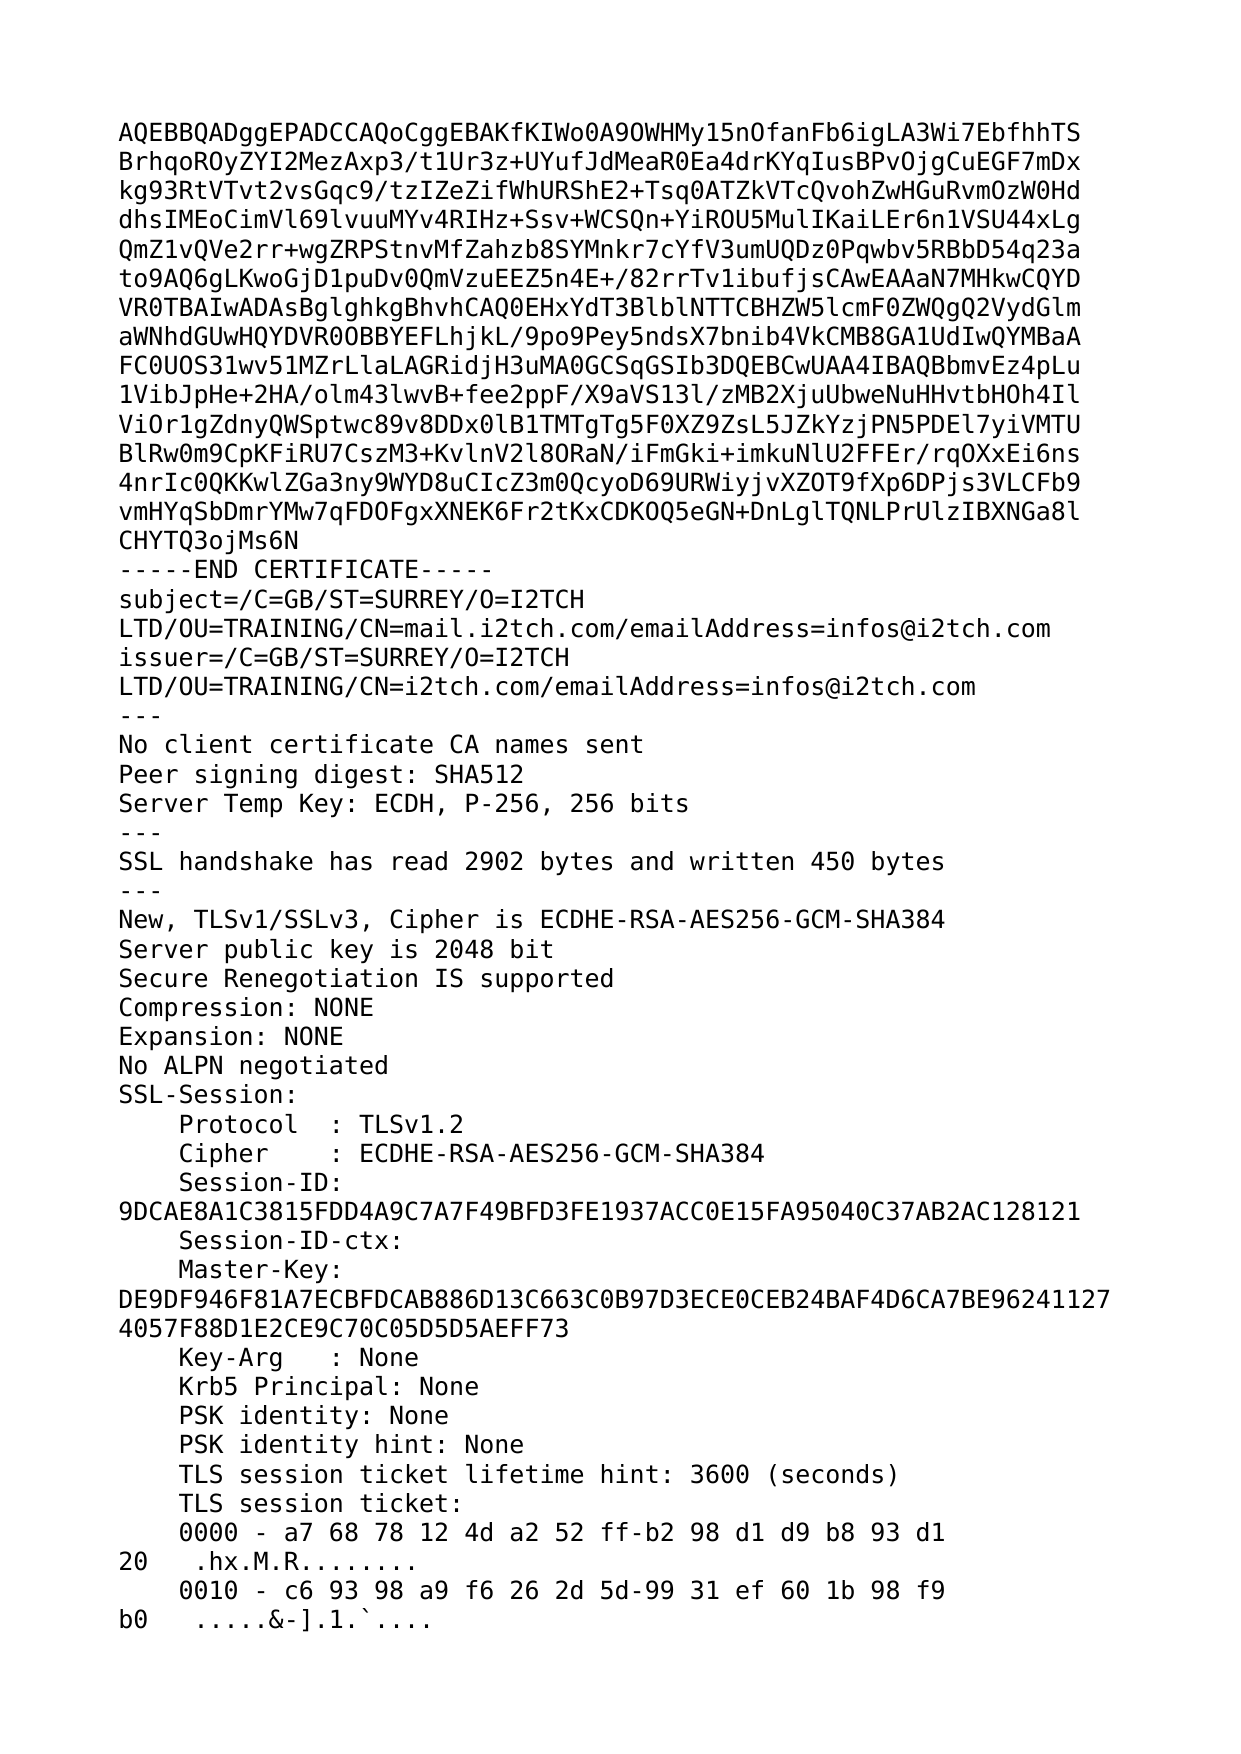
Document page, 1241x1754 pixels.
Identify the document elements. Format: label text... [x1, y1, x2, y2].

text AQEBBQADggEPADCCAQoCggEBAKfKIWo0A9OWHMy15nOfanFb6igLA3Wi7EbfhhTS BrhqoROyZYI2MezAxp3/t1Ur3z+UYufJdMeaR0Ea4drKYqIusBPvOjgCuEGF7mDx kg93RtVTvt2vsGqc9/tzIZeZifWhURShE2+Tsq0ATZkVTcQvohZwHGuRvmOzW0Hd dhsIMEoCimVl69lvuuMYv4RIHz+Ssv+WCSQn+YiROU5MulIKaiLEr6n1VSU44xLg QmZ1vQVe2rr+wgZRPStnvMfZahzb8SYMnkr7cYfV3umUQDz0Pqwbv5RBbD54q23a to9AQ6gLKwoGjD1puDv0QmVzuEEZ5n4E+/82rrTv1ibufjsCAwEAAaN7MHkwCQYD VR0TBAIwADAsBglghkgBhvhCAQ0EHxYdT3BlblNTTCBHZW5lcmF0ZWQgQ2VydGlm aWNhdGUwHQYDVR0OBBYEFLhjkL/9po9Pey5ndsX7bnib4VkCMB8GA1UdIwQYMBaA FC0UOS31wv51MZrLlaLAGRidjH3uMA0GCSqGSIb3DQEBCwUAA4IBAQBbmvEz4pLu 1VibJpHe+2HA/olm43lwvB+fee2ppF/X9aVS13l/zMB2XjuUbweNuHHvtbHOh4Il ViOr1gZdnyQWSptwc89v8DDx0lB1TMTgTg5F0XZ9ZsL5JZkYzjPN5PDEl7yiVMTU BlRw0m9CpKFiRU7CszM3+KvlnV2l8ORaN/iFmGki+imkuNlU2FFEr/rqOXxEi6ns 4nrIc0QKKwlZGa3ny9WYD8uCIcZ3m0QcyoD69URWiyjvXZOT9fXp6DPjs3VLCFb9 vmHYqSbDmrYMw7qFDOFgxXNEK6Fr2tKxCDKOQ5eGN+DnLglTQNLPrUlzIBXNGa8l CHYTQ3ojMs6N -----END CERTIFICATE----- subject=/C=GB/ST=SURREY/O=I2TCH LTD/OU=TRAINING/CN=mail.i2tch.com/emailAddress=infos@i2tch.com issuer=/C=GB/ST=SURREY/O=I2TCH LTD/OU=TRAINING/CN=i2tch.com/emailAddress=infos@i2tch.com --- No client certificate CA names sent Peer signing digest: SHA512 Server Temp Key: ECDH, P-256, 256 bits --- SSL handshake has read 2902 bytes and written 450 bytes --- New, TLSv1/SSLv3, Cipher is ECDHE-RSA-AES256-GCM-SHA384 Server public key is 2048 bit Secure Renegotiation IS supported Compression: NONE Expansion: NONE No ALPN negotiated SSL-Session: Protocol : TLSv1.2 Cipher : ECDHE-RSA-AES256-GCM-SHA384 Session-ID: 9DCAE8A1C3815FDD4A9C7A7F49BFD3FE1937ACC0E15FA95040C37AB2AC128121 Session-ID-ctx: Master-Key: DE9DF946F81A7ECBFDCAB886D13C663C0B97D3ECE0CEB24BAF4D6CA7BE962411274057F88D1E2CE9C70C05D5D5AEFF73 Key-Arg : None Krb5 Principal: None PSK identity: None PSK identity hint: None TLS session ticket lifetime hint: 3600 (seconds) TLS session ticket: 0000 - a7 68 78 12 4d a2 52 ff-b2 98 d1 d9 b8 93 d1 20 .hx.M.R........ 0010 - c6 93 98 a9 f6 26 2d 5d-99 31 ef 60 1b 98 f9 b0 .....&-].1.`.... [118, 118, 1122, 1635]
